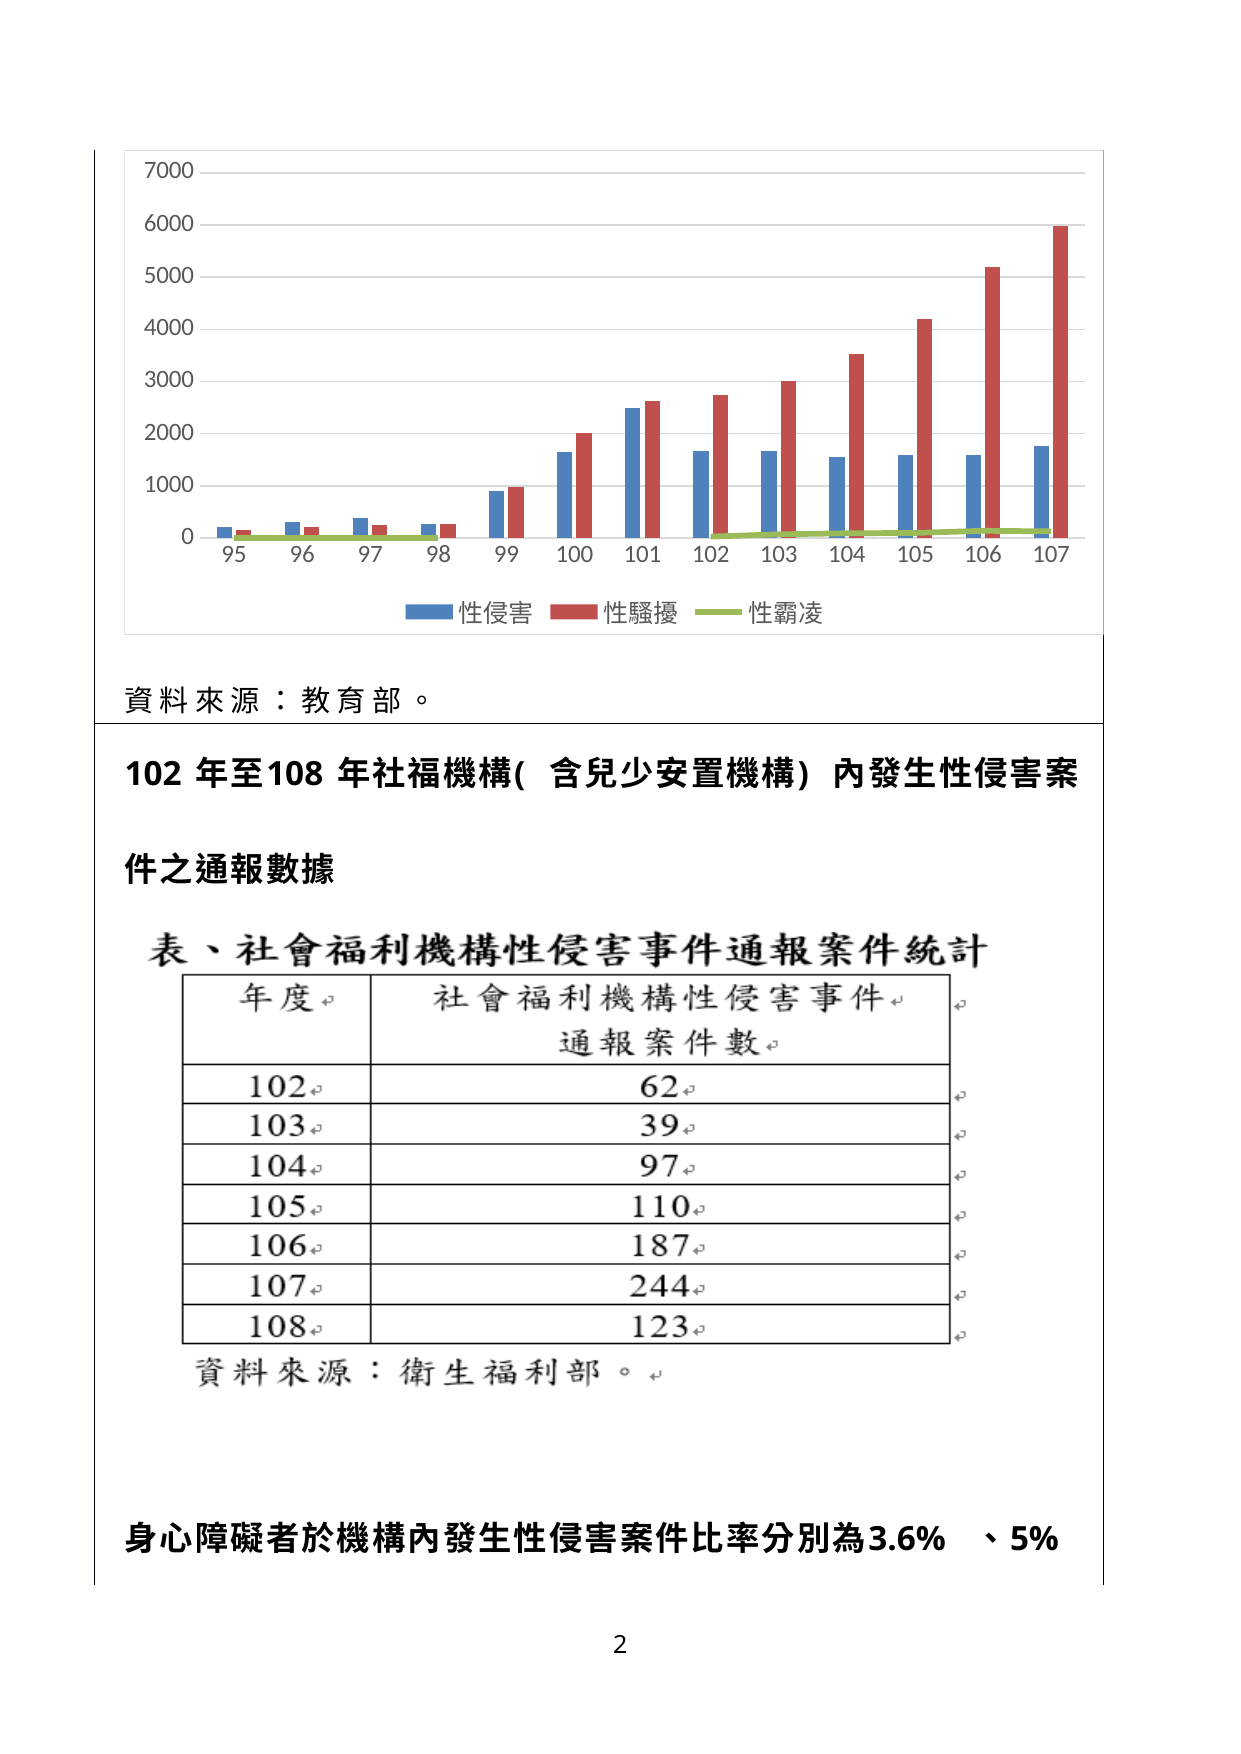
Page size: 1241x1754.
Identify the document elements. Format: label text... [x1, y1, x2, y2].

table_cell [95, 1440, 1103, 1488]
table_cell [95, 915, 1103, 1439]
table_cell 102年至108年社福機構(含兒少安置機構)內發生性侵害案件之通報數據 [95, 724, 1103, 914]
table_cell 身心障礙者於機構內發生性侵害案件比率分別為3.6%、5% [95, 1489, 1103, 1584]
table_cell [95, 151, 1103, 674]
picture [124, 915, 991, 1411]
table_cell 資料來源：教育部。 [95, 675, 1103, 723]
